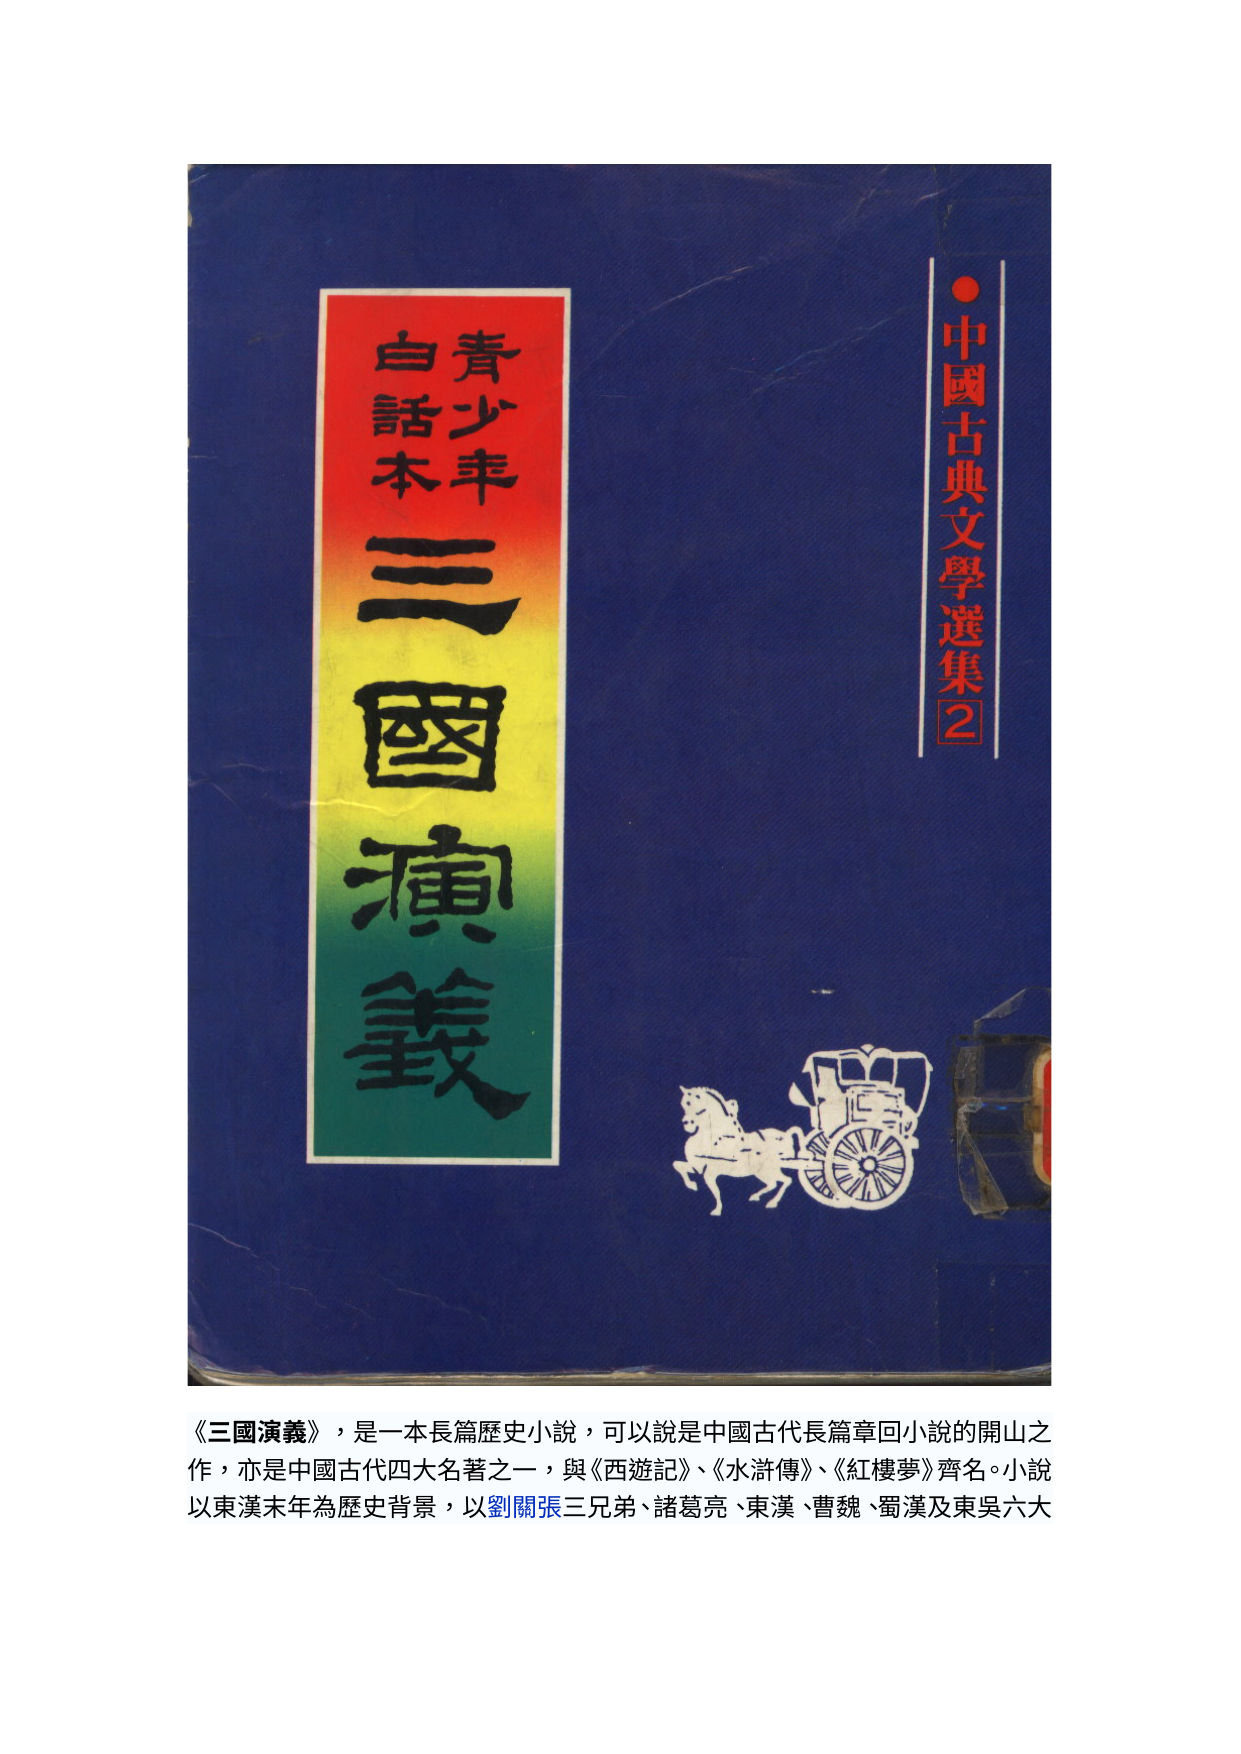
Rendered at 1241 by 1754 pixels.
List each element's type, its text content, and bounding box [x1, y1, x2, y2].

picture [187, 164, 1052, 1386]
text 《三國演義》，是一本長篇歷史小說，可以說是中國古代長篇章回小說的開山之作，亦是中國古代四大名著之一，與《西遊記》、《水滸傳》、《紅樓夢》齊名。小說以東漢末年為歷史背景，以劉關張三兄弟、諸葛亮、東漢、曹魏、蜀漢及東吳六大路線為中心，講述東漢末年黃巾起義至魏、蜀、吳三國鼎立，到西晉統一為終結。小說通篇精巧敘述謀略，雖與史實多有出入，仍譽之「中國謀略全書」。 [187, 1412, 1053, 1524]
